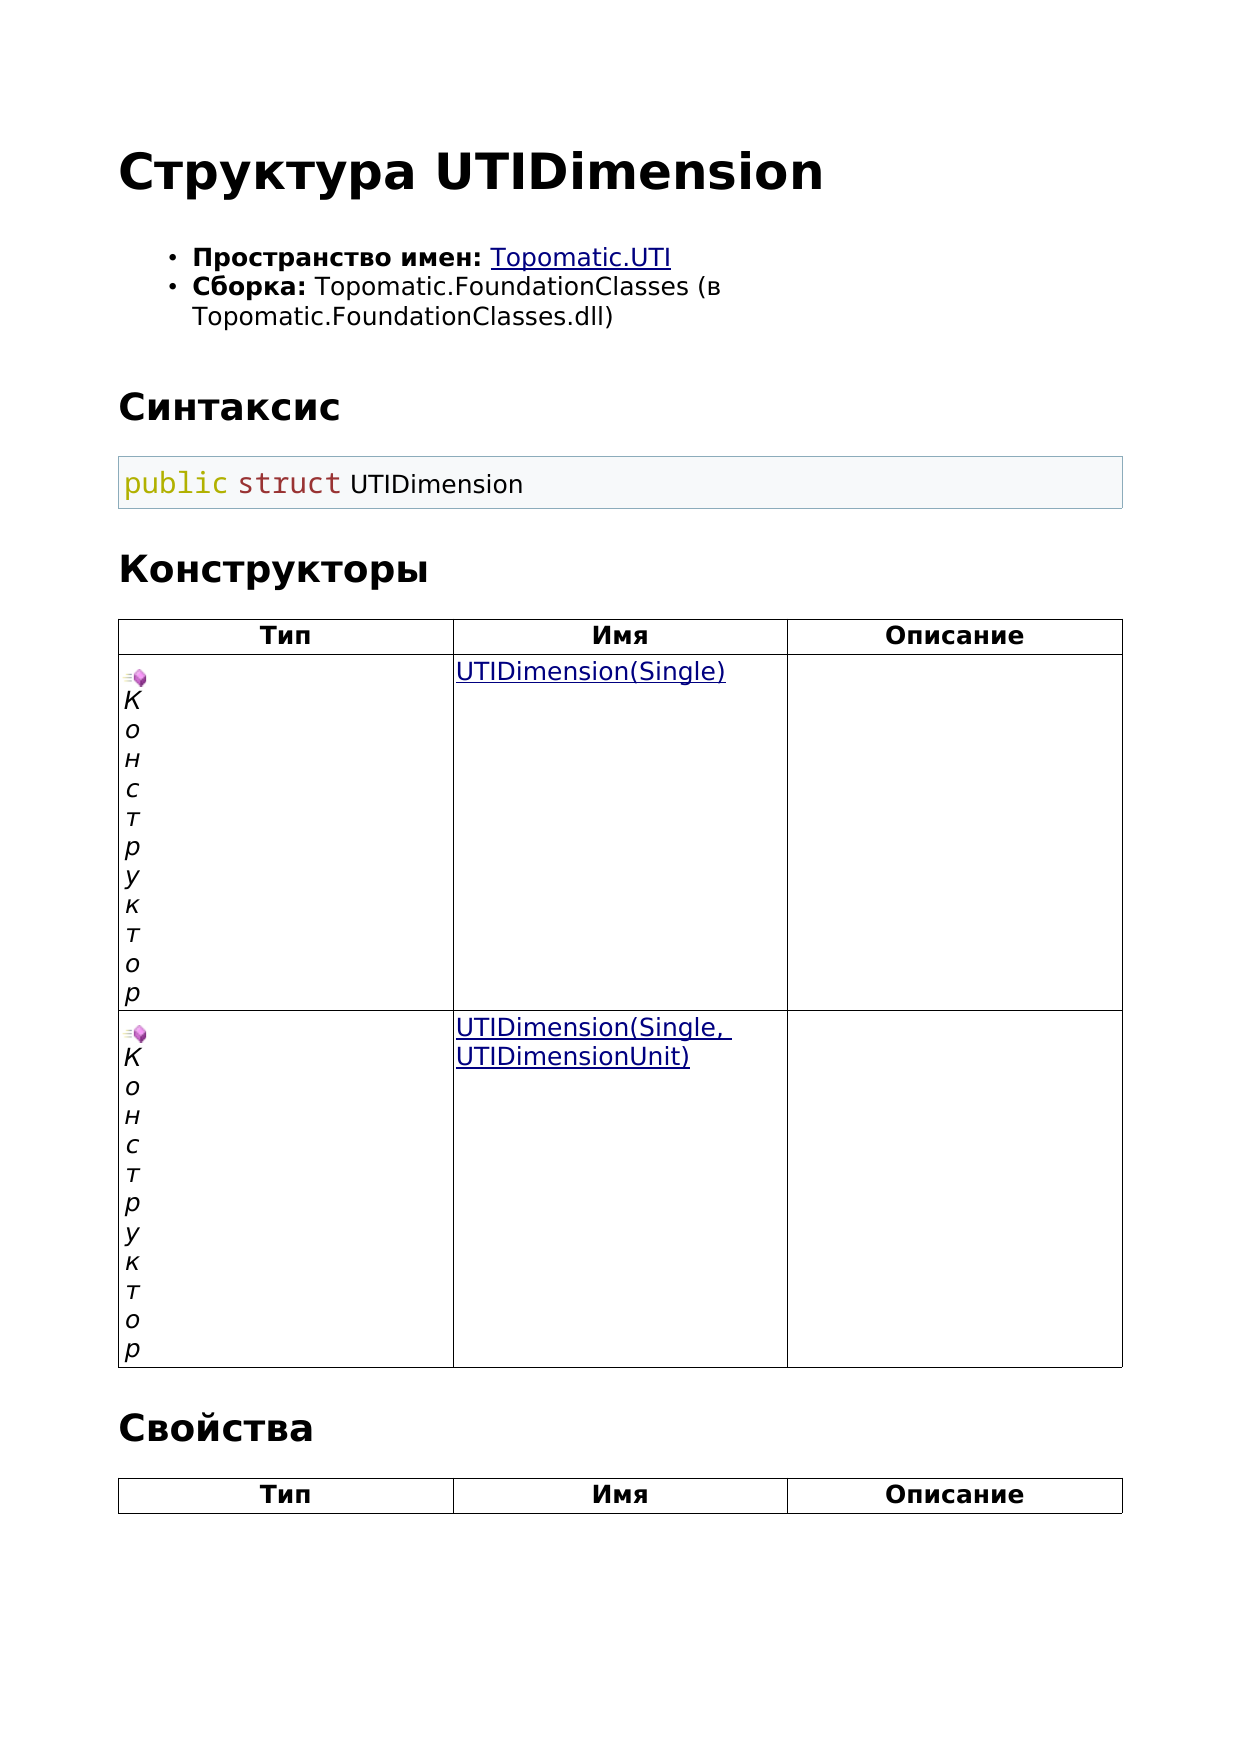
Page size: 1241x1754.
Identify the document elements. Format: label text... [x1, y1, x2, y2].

table_cell UTIDimension(Single) [454, 655, 787, 1010]
table_cell [119, 655, 453, 1010]
table_header public struct UTIDimension [119, 457, 1122, 508]
table_cell UTIDimension(Single, UTIDimensionUnit) [454, 1011, 787, 1367]
subtitle Структура UTIDimension [118, 143, 1122, 201]
table_cell [788, 1011, 1122, 1367]
table_cell [788, 655, 1122, 1010]
picture [121, 1025, 147, 1043]
table_header Тип [119, 620, 453, 654]
subtitle Конструкторы [118, 548, 1122, 591]
table_header Имя [454, 1479, 787, 1512]
picture [121, 669, 147, 687]
table_header Описание [788, 1479, 1122, 1512]
table_header Описание [788, 620, 1122, 654]
table_header Имя [454, 620, 787, 654]
list Пространство имен: Topomatic.UTI [177, 243, 1122, 272]
table_header Тип [119, 1479, 453, 1512]
subtitle Синтаксис [118, 385, 1122, 429]
table_cell [119, 1011, 453, 1367]
subtitle Свойства [118, 1406, 1122, 1450]
list Сборка: Topomatic.FoundationClasses (в Topomatic.FoundationClasses.dll) [177, 272, 1122, 331]
